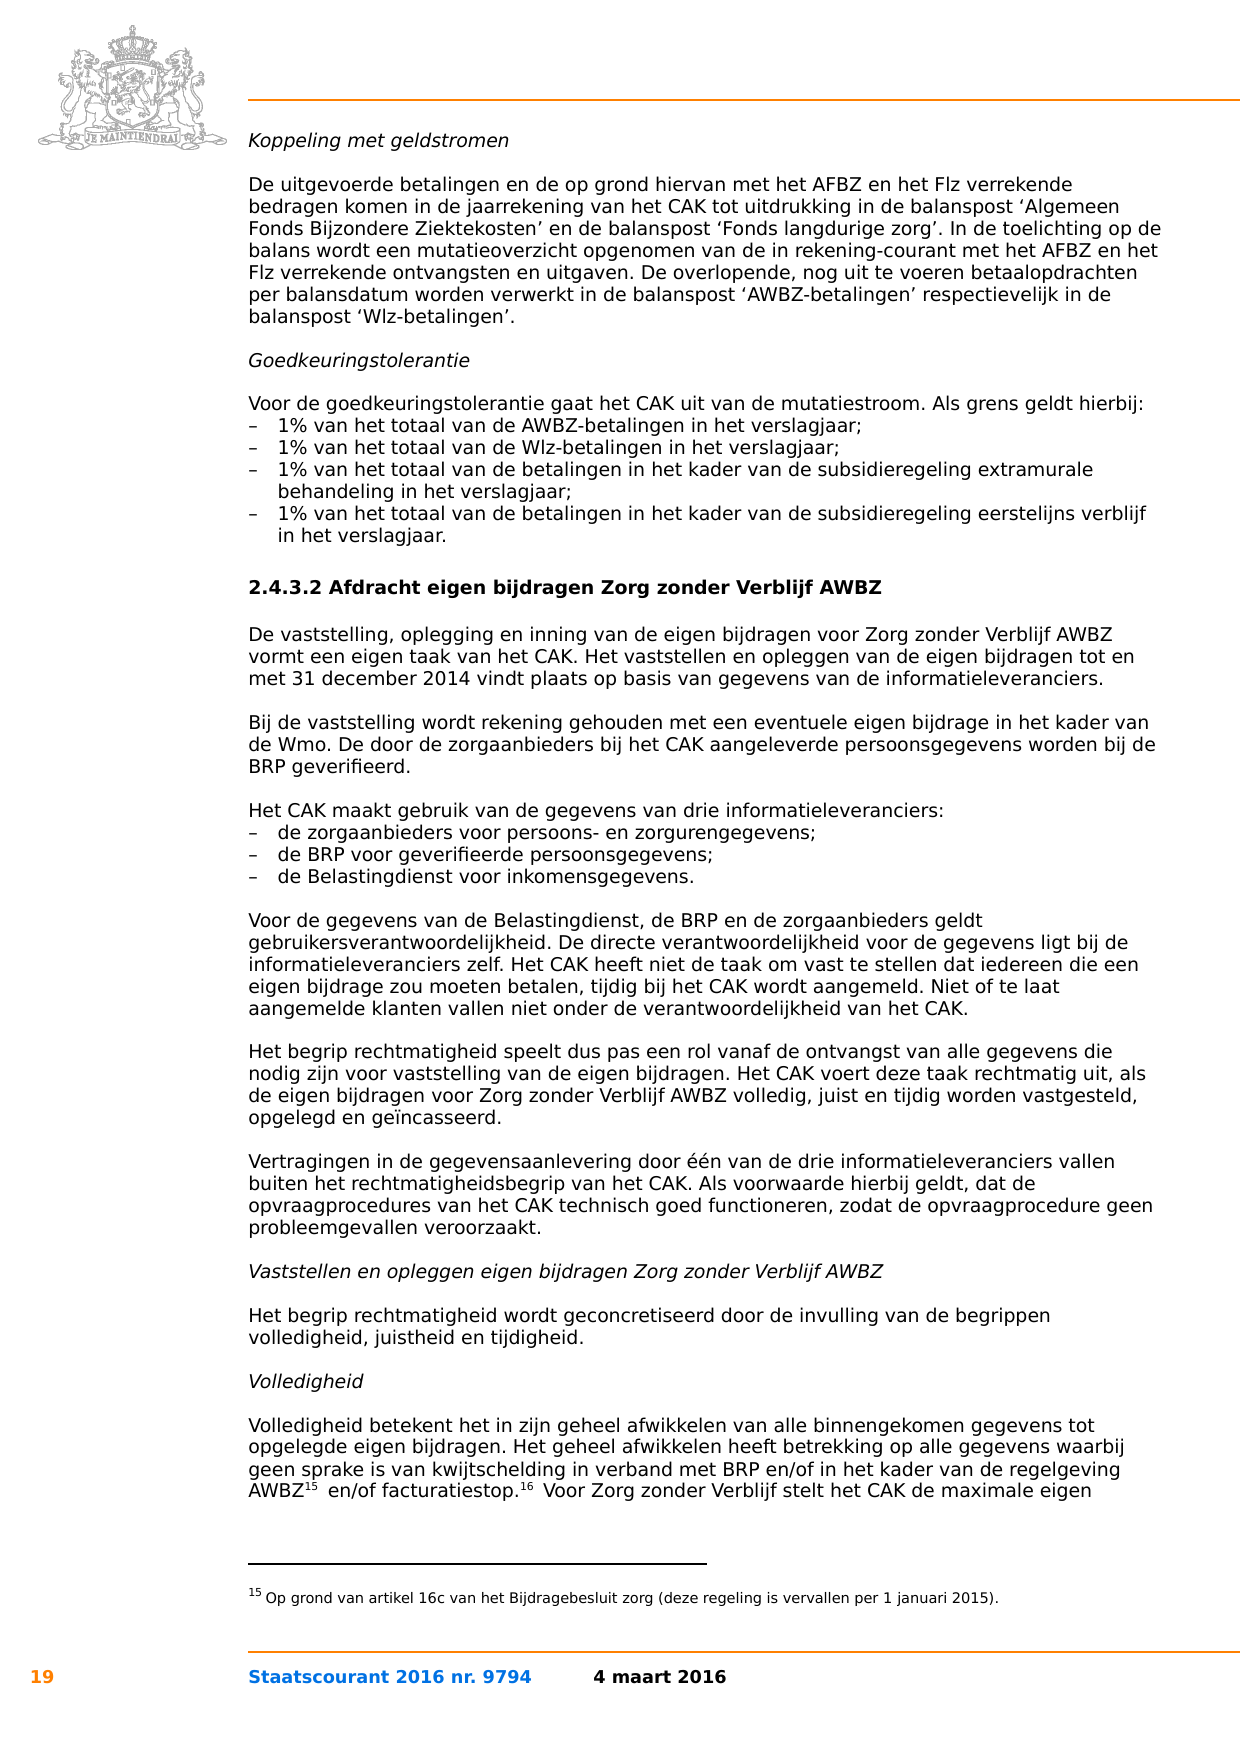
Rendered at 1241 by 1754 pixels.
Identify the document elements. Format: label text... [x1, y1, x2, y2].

text Voor de gegevens van de Belastingdienst, de BRP en de zorgaanbieders geldt gebruikersverantwoordelijkheid. De directe verantwoordelijkheid voor de gegevens ligt bij de informatieleveranciers zelf. Het CAK heeft niet de taak om vast te stellen dat iedereen die een eigen bijdrage zou moeten betalen, tijdig bij het CAK wordt aangemeld. Niet of te laat aangemelde klanten vallen niet onder de verantwoordelijkheid van het CAK. [248, 909, 1163, 1019]
text – 1% van het totaal van de betalingen in het kader van de subsidieregeling eerstelijns verblijf in het verslagjaar. [248, 503, 1163, 547]
text Vertragingen in de gegevensaanlevering door één van de drie informatieleveranciers vallen buiten het rechtmatigheidsbegrip van het CAK. Als voorwaarde hierbij geldt, dat de opvraagprocedures van het CAK technisch goed functioneren, zodat de opvraagprocedure geen probleemgevallen veroorzaakt. [248, 1151, 1163, 1239]
subtitle Volledigheid [248, 1371, 1163, 1393]
text Op grond van artikel 16c van het Bijdragebesluit zorg (deze regeling is vervallen per 1 januari 2015). [248, 1586, 1163, 1608]
text Voor de goedkeuringstolerantie gaat het CAK uit van de mutatiestroom. Als grens geldt hierbij: [248, 393, 1163, 415]
text Het begrip rechtmatigheid wordt geconcretiseerd door de invulling van de begrippen volledigheid, juistheid en tijdigheid. [248, 1305, 1163, 1349]
text – de Belastingdienst voor inkomensgegevens. [248, 866, 1163, 888]
text Het begrip rechtmatigheid speelt dus pas een rol vanaf de ontvangst van alle gegevens die nodig zijn voor vaststelling van de eigen bijdragen. Het CAK voert deze taak rechtmatig uit, als de eigen bijdragen voor Zorg zonder Verblijf AWBZ volledig, juist en tijdig worden vastgesteld, opgelegd en geïncasseerd. [248, 1041, 1163, 1129]
text – 1% van het totaal van de betalingen in het kader van de subsidieregeling extramurale behandeling in het verslagjaar; [248, 459, 1163, 503]
text – de BRP voor geverifieerde persoonsgegevens; [248, 844, 1163, 866]
text – 1% van het totaal van de AWBZ-betalingen in het verslagjaar; [248, 415, 1163, 437]
subtitle 2.4.3.2 Afdracht eigen bijdragen Zorg zonder Verblijf AWBZ [248, 577, 1163, 599]
picture [38, 25, 227, 150]
text – de zorgaanbieders voor persoons- en zorgurengegevens; [248, 822, 1163, 844]
subtitle Goedkeuringstolerantie [248, 349, 1163, 371]
text Volledigheid betekent het in zijn geheel afwikkelen van alle binnengekomen gegevens tot opgelegde eigen bijdragen. Het geheel afwikkelen heeft betrekking op alle gegevens waarbij geen sprake is van kwijtschelding in verband met BRP en/of in het kader van de regelgeving AWBZ en/of facturatiestop. Voor Zorg zonder Verblijf stelt het CAK de maximale eigen [248, 1414, 1163, 1502]
subtitle Vaststellen en opleggen eigen bijdragen Zorg zonder Verblijf AWBZ [248, 1261, 1163, 1283]
text De vaststelling, oplegging en inning van de eigen bijdragen voor Zorg zonder Verblijf AWBZ vormt een eigen taak van het CAK. Het vaststellen en opleggen van de eigen bijdragen tot en met 31 december 2014 vindt plaats op basis van gegevens van de informatieleveranciers. [248, 624, 1163, 690]
text De uitgevoerde betalingen en de op grond hiervan met het AFBZ en het Flz verrekende bedragen komen in de jaarrekening van het CAK tot uitdrukking in de balanspost ‘Algemeen Fonds Bijzondere Ziektekosten’ en de balanspost ‘Fonds langdurige zorg’. In de toelichting op de balans wordt een mutatieoverzicht opgenomen van de in rekening-courant met het AFBZ en het Flz verrekende ontvangsten en uitgaven. De overlopende, nog uit te voeren betaalopdrachten per balansdatum worden verwerkt in de balanspost ‘AWBZ-betalingen’ respectievelijk in de balanspost ‘Wlz-betalingen’. [248, 174, 1163, 328]
text – 1% van het totaal van de Wlz-betalingen in het verslagjaar; [248, 437, 1163, 459]
text Bij de vaststelling wordt rekening gehouden met een eventuele eigen bijdrage in het kader van de Wmo. De door de zorgaanbieders bij het CAK aangeleverde persoonsgegevens worden bij de BRP geverifieerd. [248, 712, 1163, 778]
subtitle Koppeling met geldstromen [248, 130, 1163, 152]
text Het CAK maakt gebruik van de gegevens van drie informatieleveranciers: [248, 800, 1163, 822]
